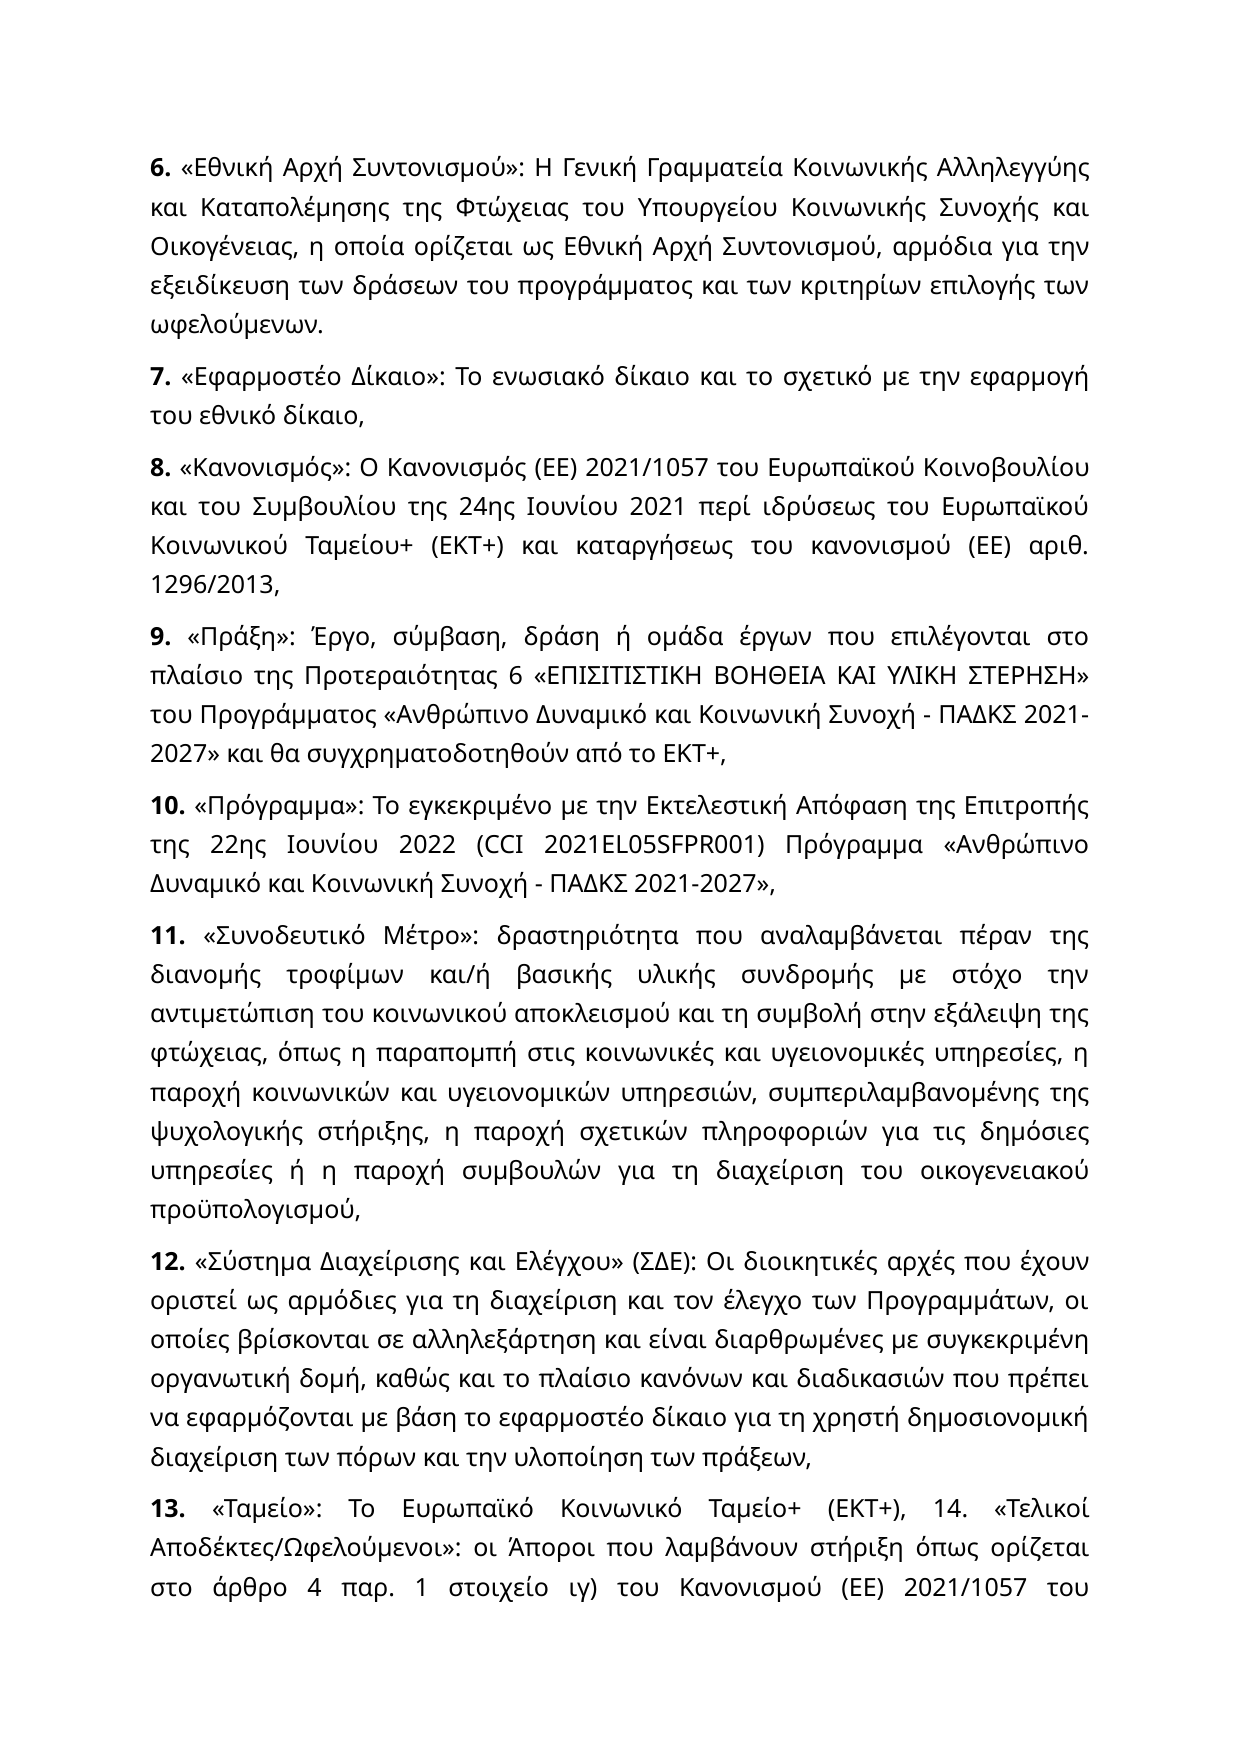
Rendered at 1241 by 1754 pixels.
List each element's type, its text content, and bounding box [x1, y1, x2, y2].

text 7. «Εφαρμοστέο Δίκαιο»: Το ενωσιακό δίκαιο και το σχετικό με την εφαρμογή του εθνικό δίκαιο, [150, 358, 1090, 432]
text 6. «Εθνική Αρχή Συντονισμού»: Η Γενική Γραμματεία Κοινωνικής Αλληλεγγύης και Καταπολέμησης της Φτώχειας του Υπουργείου Κοινωνικής Συνοχής και Οικογένειας, η οποία ορίζεται ως Εθνική Αρχή Συντονισμού, αρμόδια για την εξειδίκευση των δράσεων του προγράμματος και των κριτηρίων επιλογής των ωφελούμενων. [150, 150, 1090, 341]
text 9. «Πράξη»: Έργο, σύμβαση, δράση ή ομάδα έργων που επιλέγονται στο πλαίσιο της Προτεραιότητας 6 «ΕΠΙΣΙΤΙΣΤΙΚΗ ΒΟΗΘΕΙΑ ΚΑΙ ΥΛΙΚΗ ΣΤΕΡΗΣΗ» του Προγράμματος «Ανθρώπινο Δυναμικό και Κοινωνική Συνοχή - ΠΑΔΚΣ 2021-2027» και θα συγχρηματοδοτηθούν από το ΕΚΤ+, [150, 618, 1090, 770]
text 13. «Ταμείο»: Το Ευρωπαϊκό Κοινωνικό Ταμείο+ (ΕΚΤ+), 14. «Τελικοί Αποδέκτες/Ωφελούμενοι»: οι Άποροι που λαμβάνουν στήριξη όπως ορίζεται στο άρθρο 4 παρ. 1 στοιχείο ιγ) του Κανονισμού (ΕΕ) 2021/1057 του [150, 1491, 1090, 1603]
text 10. «Πρόγραμμα»: To εγκεκριμένο με την Εκτελεστική Απόφαση της Επιτροπής της 22ης Ιουνίου 2022 (CCI 2021EL05SFPR001) Πρόγραμμα «Ανθρώπινο Δυναμικό και Κοινωνική Συνοχή - ΠΑΔΚΣ 2021-2027», [150, 787, 1090, 900]
text 8. «Κανονισμός»: O Κανονισμός (ΕΕ) 2021/1057 του Ευρωπαϊκού Κοινοβουλίου και του Συμβουλίου της 24ης Ιουνίου 2021 περί ιδρύσεως του Ευρωπαϊκού Κοινωνικού Ταμείου+ (EKT+) και καταργήσεως του κανονισμού (ΕΕ) αριθ. 1296/2013, [150, 449, 1090, 601]
text 11. «Συνοδευτικό Μέτρο»: δραστηριότητα που αναλαμβάνεται πέραν της διανομής τροφίμων και/ή βασικής υλικής συνδρομής με στόχο την αντιμετώπιση του κοινωνικού αποκλεισμού και τη συμβολή στην εξάλειψη της φτώχειας, όπως η παραπομπή στις κοινωνικές και υγειονομικές υπηρεσίες, η παροχή κοινωνικών και υγειονομικών υπηρεσιών, συμπεριλαμβανομένης της ψυχολογικής στήριξης, η παροχή σχετικών πληροφοριών για τις δημόσιες υπηρεσίες ή η παροχή συμβουλών για τη διαχείριση του οικογενειακού προϋπολογισμού, [150, 917, 1090, 1226]
text 12. «Σύστημα Διαχείρισης και Ελέγχου» (ΣΔΕ): Οι διοικητικές αρχές που έχουν οριστεί ως αρμόδιες για τη διαχείριση και τον έλεγχο των Προγραμμάτων, οι οποίες βρίσκονται σε αλληλεξάρτηση και είναι διαρθρωμένες με συγκεκριμένη οργανωτική δομή, καθώς και το πλαίσιο κανόνων και διαδικασιών που πρέπει να εφαρμόζονται με βάση το εφαρμοστέο δίκαιο για τη χρηστή δημοσιονομική διαχείριση των πόρων και την υλοποίηση των πράξεων, [150, 1243, 1090, 1473]
